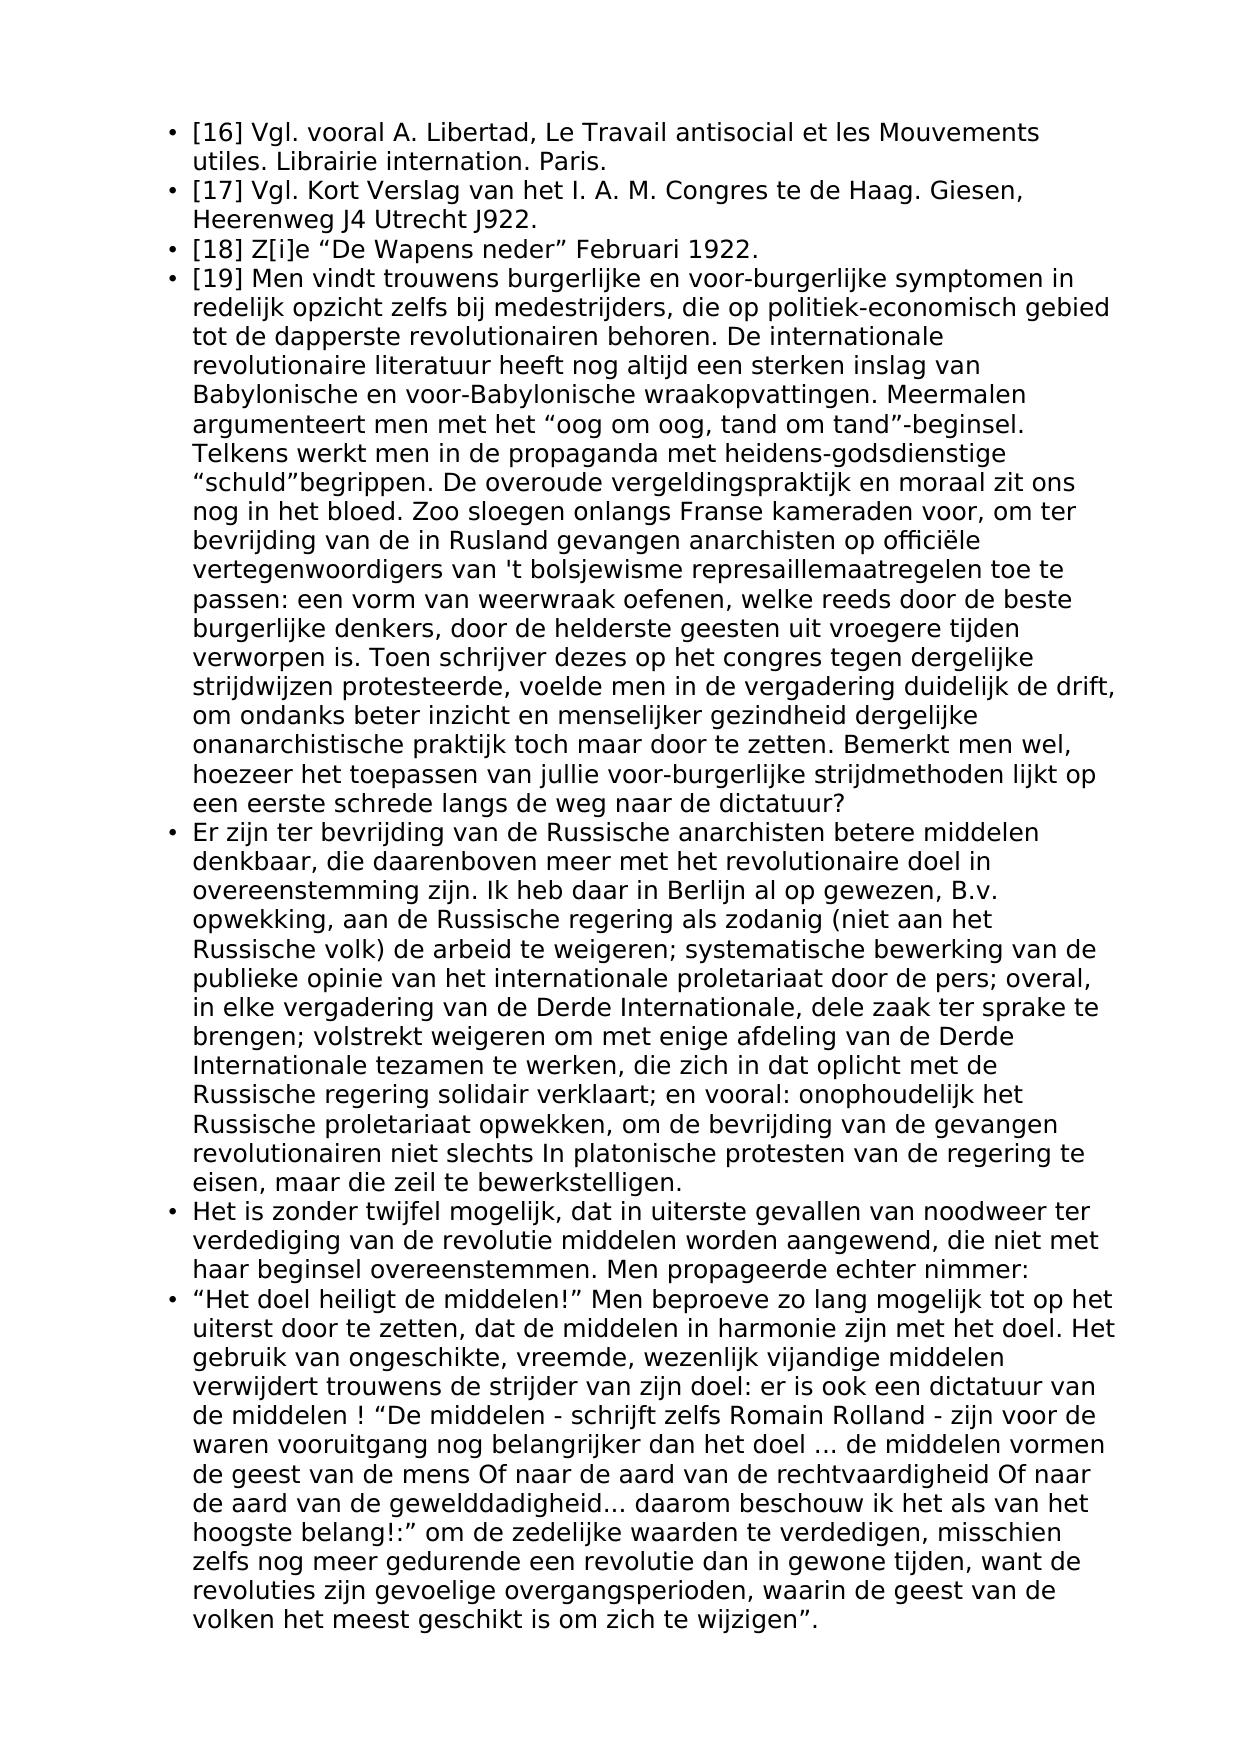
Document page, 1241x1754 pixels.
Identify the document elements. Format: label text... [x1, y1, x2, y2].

list [18] Z[i]e “De Wapens neder” Februari 1922. [177, 235, 1122, 264]
list “Het doel heiligt de middelen!” Men beproeve zo lang mogelijk tot op het uiterst door te zetten, dat de middelen in harmonie zijn met het doel. Het gebruik van ongeschikte, vreemde, wezenlijk vijandige middelen verwijdert trouwens de strijder van zijn doel: er is ook een dictatuur van de middelen ! “De middelen - schrijft zelfs Romain Rolland - zijn voor de waren vooruitgang nog belangrijker dan het doel ... de middelen vormen de geest van de mens Of naar de aard van de rechtvaardigheid Of naar de aard van de gewelddadigheid... daarom beschouw ik het als van het hoogste belang!:” om de zedelijke waarden te verdedigen, misschien zelfs nog meer gedurende een revolutie dan in gewone tijden, want de revoluties zijn gevoelige overgangsperioden, waarin de geest van de volken het meest geschikt is om zich te wijzigen”. [177, 1285, 1122, 1635]
list [17] Vgl. Kort Verslag van het I. A. M. Congres te de Haag. Giesen, Heerenweg J4 Utrecht J922. [177, 176, 1122, 235]
list Het is zonder twijfel mogelijk, dat in uiterste gevallen van noodweer ter verdediging van de revolutie middelen worden aangewend, die niet met haar beginsel overeenstemmen. Men propageerde echter nimmer: [177, 1197, 1122, 1285]
list [19] Men vindt trouwens burgerlijke en voor-burgerlijke symptomen in redelijk opzicht zelfs bij medestrijders, die op politiek-economisch gebied tot de dapperste revolutionairen behoren. De internationale revolutionaire literatuur heeft nog altijd een sterken inslag van Babylonische en voor-Babylonische wraakopvattingen. Meermalen argumenteert men met het “oog om oog, tand om tand”-beginsel. Telkens werkt men in de propaganda met heidens-godsdienstige “schuld”begrippen. De overoude vergeldingspraktijk en moraal zit ons nog in het bloed. Zoo sloegen onlangs Franse kameraden voor, om ter bevrijding van de in Rusland gevangen anarchisten op officiële vertegenwoordigers van 't bolsjewisme represaillemaatregelen toe te passen: een vorm van weerwraak oefenen, welke reeds door de beste burgerlijke denkers, door de helderste geesten uit vroegere tijden verworpen is. Toen schrijver dezes op het congres tegen dergelijke strijdwijzen protesteerde, voelde men in de vergadering duidelijk de drift, om ondanks beter inzicht en menselijker gezindheid dergelijke onanarchistische praktijk toch maar door te zetten. Bemerkt men wel, hoezeer het toepassen van jullie voor-burgerlijke strijdmethoden lijkt op een eerste schrede langs de weg naar de dictatuur? [177, 264, 1122, 818]
list Er zijn ter bevrijding van de Russische anarchisten betere middelen denkbaar, die daarenboven meer met het revolutionaire doel in overeenstemming zijn. Ik heb daar in Berlijn al op gewezen, B.v. opwekking, aan de Russische regering als zodanig (niet aan het Russische volk) de arbeid te weigeren; systematische bewerking van de publieke opinie van het internationale proletariaat door de pers; overal, in elke vergadering van de Derde Internationale, dele zaak ter sprake te brengen; volstrekt weigeren om met enige afdeling van de Derde Internationale tezamen te werken, die zich in dat oplicht met de Russische regering solidair verklaart; en vooral: onophoudelijk het Russische proletariaat opwekken, om de bevrijding van de gevangen revolutionairen niet slechts In platonische protesten van de regering te eisen, maar die zeil te bewerkstelligen. [177, 818, 1122, 1197]
list [16] Vgl. vooral A. Libertad, Le Travail antisocial et les Mouvements utiles. Librairie internation. Paris. [177, 118, 1122, 176]
